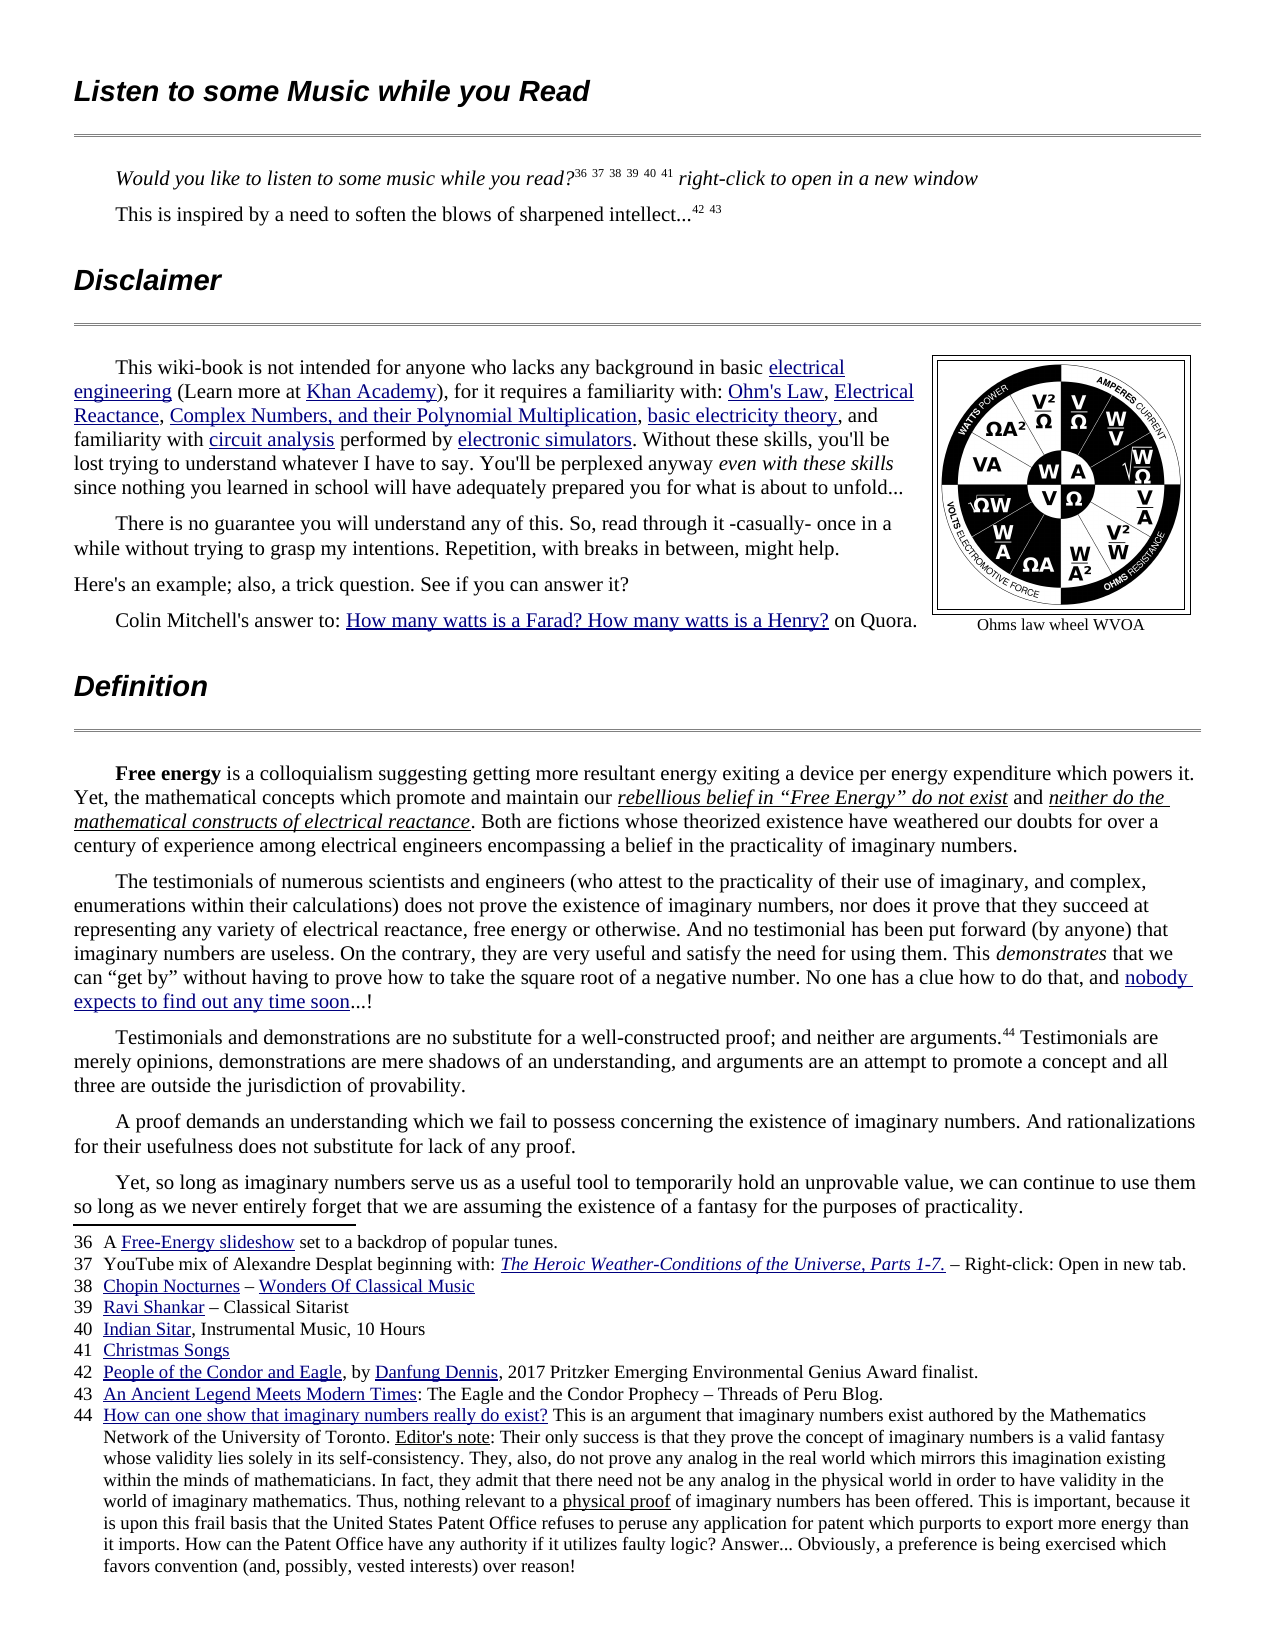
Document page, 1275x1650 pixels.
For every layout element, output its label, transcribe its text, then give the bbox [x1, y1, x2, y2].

text Colin Mitchell's answer to: How many watts is a Farad? How many watts is a Henry? on Quora. [73, 607, 920, 632]
subtitle Definition [73, 668, 1201, 702]
text This wiki-book is not intended for anyone who lacks any background in basic electrical engineering (Learn more at Khan Academy), for it requires a familiarity with: Ohm's Law, Electrical Reactance, Complex Numbers, and their Polynomial Multiplication, basic electricity theory, and familiarity with circuit analysis performed by electronic simulators. Without these skills, you'll be lost trying to understand whatever I have to say. You'll be perplexed anyway even with these skills since nothing you learned in school will have adequately prepared you for what is about to unfold... [73, 355, 932, 499]
text Yet, so long as imaginary numbers serve us as a useful tool to temporarily hold an unprovable value, we can continue to use them so long as we never entirely forget that we are assuming the existence of a fantasy for the purposes of practicality. [73, 1169, 1201, 1218]
text A Free-Energy slideshow set to a backdrop of popular tunes. [73, 1231, 1201, 1253]
subtitle Listen to some Music while you Read [73, 73, 1201, 107]
text YouTube mix of Alexandre Desplat beginning with: The Heroic Weather-Conditions of the Universe, Parts 1-7. – Right-click: Open in new tab. [73, 1253, 1201, 1274]
text The testimonials of numerous scientists and engineers (who attest to the practicality of their use of imaginary, and complex, enumerations within their calculations) does not prove the existence of imaginary numbers, nor does it prove that they succeed at representing any variety of electrical reactance, free energy or otherwise. And no testimonial has been put forward (by anyone) that imaginary numbers are useless. On the contrary, they are very useful and satisfy the need for using them. This demonstrates that we can “get by” without having to prove how to take the square root of a negative number. No one has a clue how to do that, and nobody expects to find out any time soon...! [73, 869, 1201, 1013]
text People of the Condor and Eagle, by Danfung Dennis, 2017 Pritzker Emerging Environmental Genius Award finalist. [73, 1361, 1201, 1382]
text An Ancient Legend Meets Modern Times: The Eagle and the Condor Prophecy – Threads of Peru Blog. [73, 1382, 1201, 1404]
text There is no guarantee you will understand any of this. So, read through it -casually- once in a while without trying to grasp my intentions. Repetition, with breaks in between, might help. [73, 511, 920, 559]
text Here's an example; also, a trick question. See if you can answer it? [73, 571, 920, 596]
text A proof demands an understanding which we fail to possess concerning the existence of imaginary numbers. And rationalizations for their usefulness does not substitute for lack of any proof. [73, 1109, 1201, 1158]
text This is inspired by a need to soften the blows of sharpened intellect... [73, 202, 1201, 226]
text Ravi Shankar – Classical Sitarist [73, 1296, 1201, 1318]
text Would you like to listen to some music while you read? right-click to open in a new window [73, 166, 1201, 190]
text Chopin Nocturnes – Wonders Of Classical Music [73, 1274, 1201, 1296]
text How can one show that imaginary numbers really do exist? This is an argument that imaginary numbers exist authored by the Mathematics Network of the University of Toronto. Editor's note: Their only success is that they prove the concept of imaginary numbers is a valid fantasy whose validity lies solely in its self-consistency. They, also, do not prove any analog in the real world which mirrors this imagination existing within the minds of mathematicians. In fact, they admit that there need not be any analog in the physical world in order to have validity in the world of imaginary mathematics. Thus, nothing relevant to a physical proof of imaginary numbers has been offered. This is important, because it is upon this frail basis that the United States Patent Office refuses to peruse any application for patent which purports to export more energy than it imports. How can the Patent Office have any authority if it utilizes faulty logic? Answer... Obviously, a preference is being exercised which favors convention (and, possibly, vested interests) over reason! [73, 1404, 1201, 1576]
text Testimonials and demonstrations are no substitute for a well-constructed proof; and neither are arguments. Testimonials are merely opinions, demonstrations are mere shadows of an understanding, and arguments are an attempt to promote a concept and all three are outside the jurisdiction of provability. [73, 1025, 1201, 1097]
picture [938, 361, 1184, 609]
text Indian Sitar, Instrumental Music, 10 Hours [73, 1318, 1201, 1339]
text Ohms law wheel WVOA [920, 367, 1201, 634]
text [933, 356, 1190, 614]
text Christmas Songs [73, 1339, 1201, 1361]
subtitle Disclaimer [73, 263, 1201, 296]
text Free energy is a colloquialism suggesting getting more resultant energy exiting a device per energy expenditure which powers it. Yet, the mathematical concepts which promote and maintain our rebellious belief in “Free Energy” do not exist and neither do the mathematical constructs of electrical reactance. Both are fictions whose theorized existence have weathered our doubts for over a century of experience among electrical engineers encompassing a belief in the practicality of imaginary numbers. [73, 761, 1201, 857]
